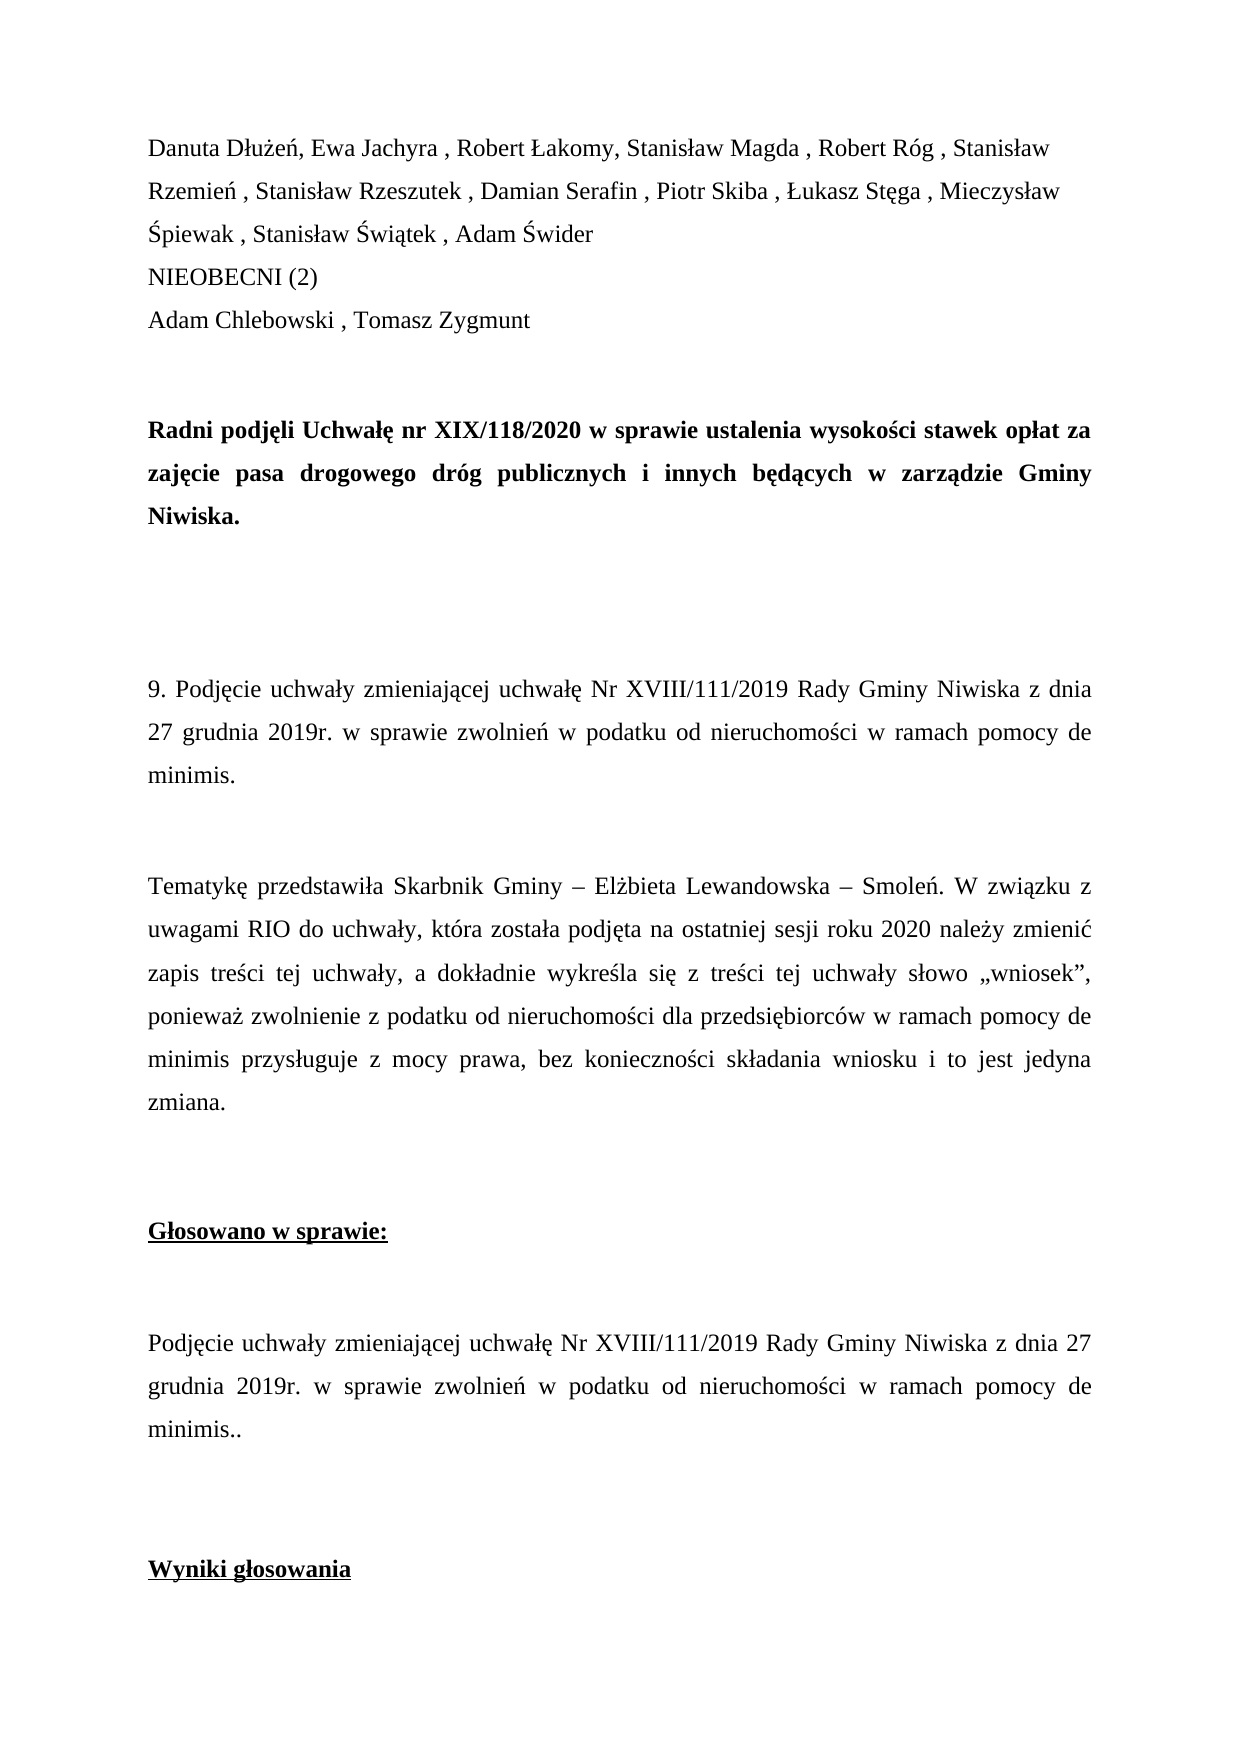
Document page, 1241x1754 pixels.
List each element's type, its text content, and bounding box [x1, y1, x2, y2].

text Tematykę przedstawiła Skarbnik Gminy – Elżbieta Lewandowska – Smoleń. W związku z uwagami RIO do uchwały, która została podjęta na ostatniej sesji roku 2020 należy zmienić zapis treści tej uchwały, a dokładnie wykreśla się z treści tej uchwały słowo „wniosek”, ponieważ zwolnienie z podatku od nieruchomości dla przedsiębiorców w ramach pomocy de minimis przysługuje z mocy prawa, bez konieczności składania wniosku i to jest jedyna zmiana. Głosowano w sprawie: [148, 871, 1093, 1245]
text Wyniki głosowania [148, 1525, 1093, 1583]
text Podjęcie uchwały zmieniającej uchwałę Nr XVIII/111/2019 Rady Gminy Niwiska z dnia 27 grudnia 2019r. w sprawie zwolnień w podatku od nieruchomości w ramach pomocy de minimis.. [148, 1284, 1093, 1486]
text Radni podjęli Uchwałę nr XIX/118/2020 w sprawie ustalenia wysokości stawek opłat za zajęcie pasa drogowego dróg publicznych i innych będących w zarządzie Gminy Niwiska. [148, 415, 1093, 530]
text 9. Podjęcie uchwały zmieniającej uchwałę Nr XVIII/111/2019 Rady Gminy Niwiska z dnia 27 grudnia 2019r. w sprawie zwolnień w podatku od nieruchomości w ramach pomocy de minimis. [148, 544, 1093, 832]
text Danuta Dłużeń, Ewa Jachyra , Robert Łakomy, Stanisław Magda , Robert Róg , Stanisław Rzemień , Stanisław Rzeszutek , Damian Serafin , Piotr Skiba , Łukasz Stęga , Mieczysław Śpiewak , Stanisław Świątek , Adam Świder NIEOBECNI (2) Adam Chlebowski , Tomasz Zygmunt [148, 133, 1093, 376]
